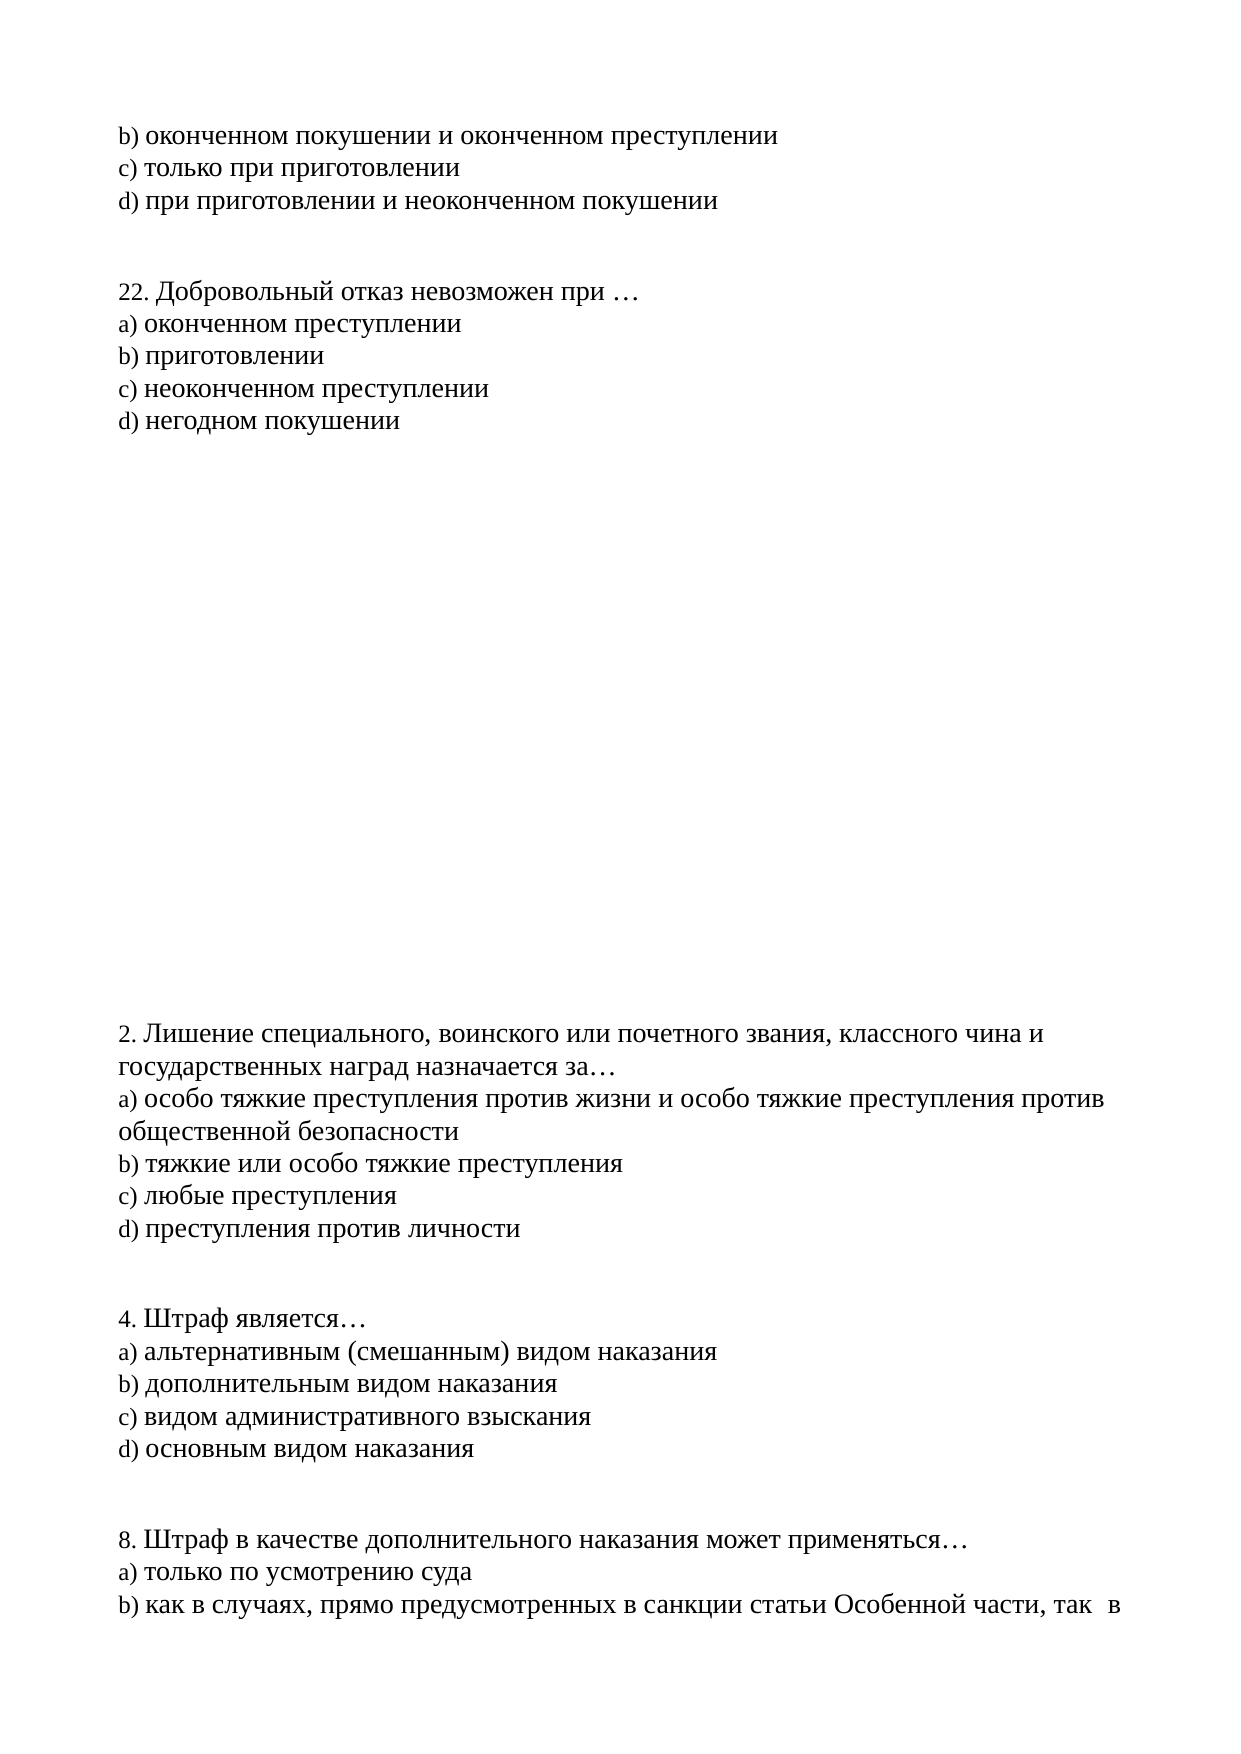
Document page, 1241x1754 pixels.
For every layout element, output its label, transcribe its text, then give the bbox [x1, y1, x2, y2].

text 4. Штраф является… a) альтернативным (смешанным) видом наказания b) дополнительным видом наказания c) видом административного взыскания d) основным видом наказания [118, 1302, 1122, 1463]
text 22. Добровольный отказ невозможен при … a) оконченном преступлении b) приготовлении c) неоконченном преступлении d) негодном покушении [118, 274, 1122, 436]
text 8. Штраф в качестве дополнительного наказания может применяться… a) только по усмотрению суда b) как в случаях, прямо предусмотренных в санкции статьи Особенной части, так в [118, 1522, 1122, 1619]
text 2. Лишение специального, воинского или почетного звания, классного чина и государственных наград назначается за… a) особо тяжкие преступления против жизни и особо тяжкие преступления против общественной безопасности b) тяжкие или особо тяжкие преступления c) любые преступления d) преступления против личности [118, 1016, 1122, 1243]
text b) оконченном покушении и оконченном преступлении c) только при приготовлении d) при приготовлении и неоконченном покушении [118, 118, 1122, 215]
